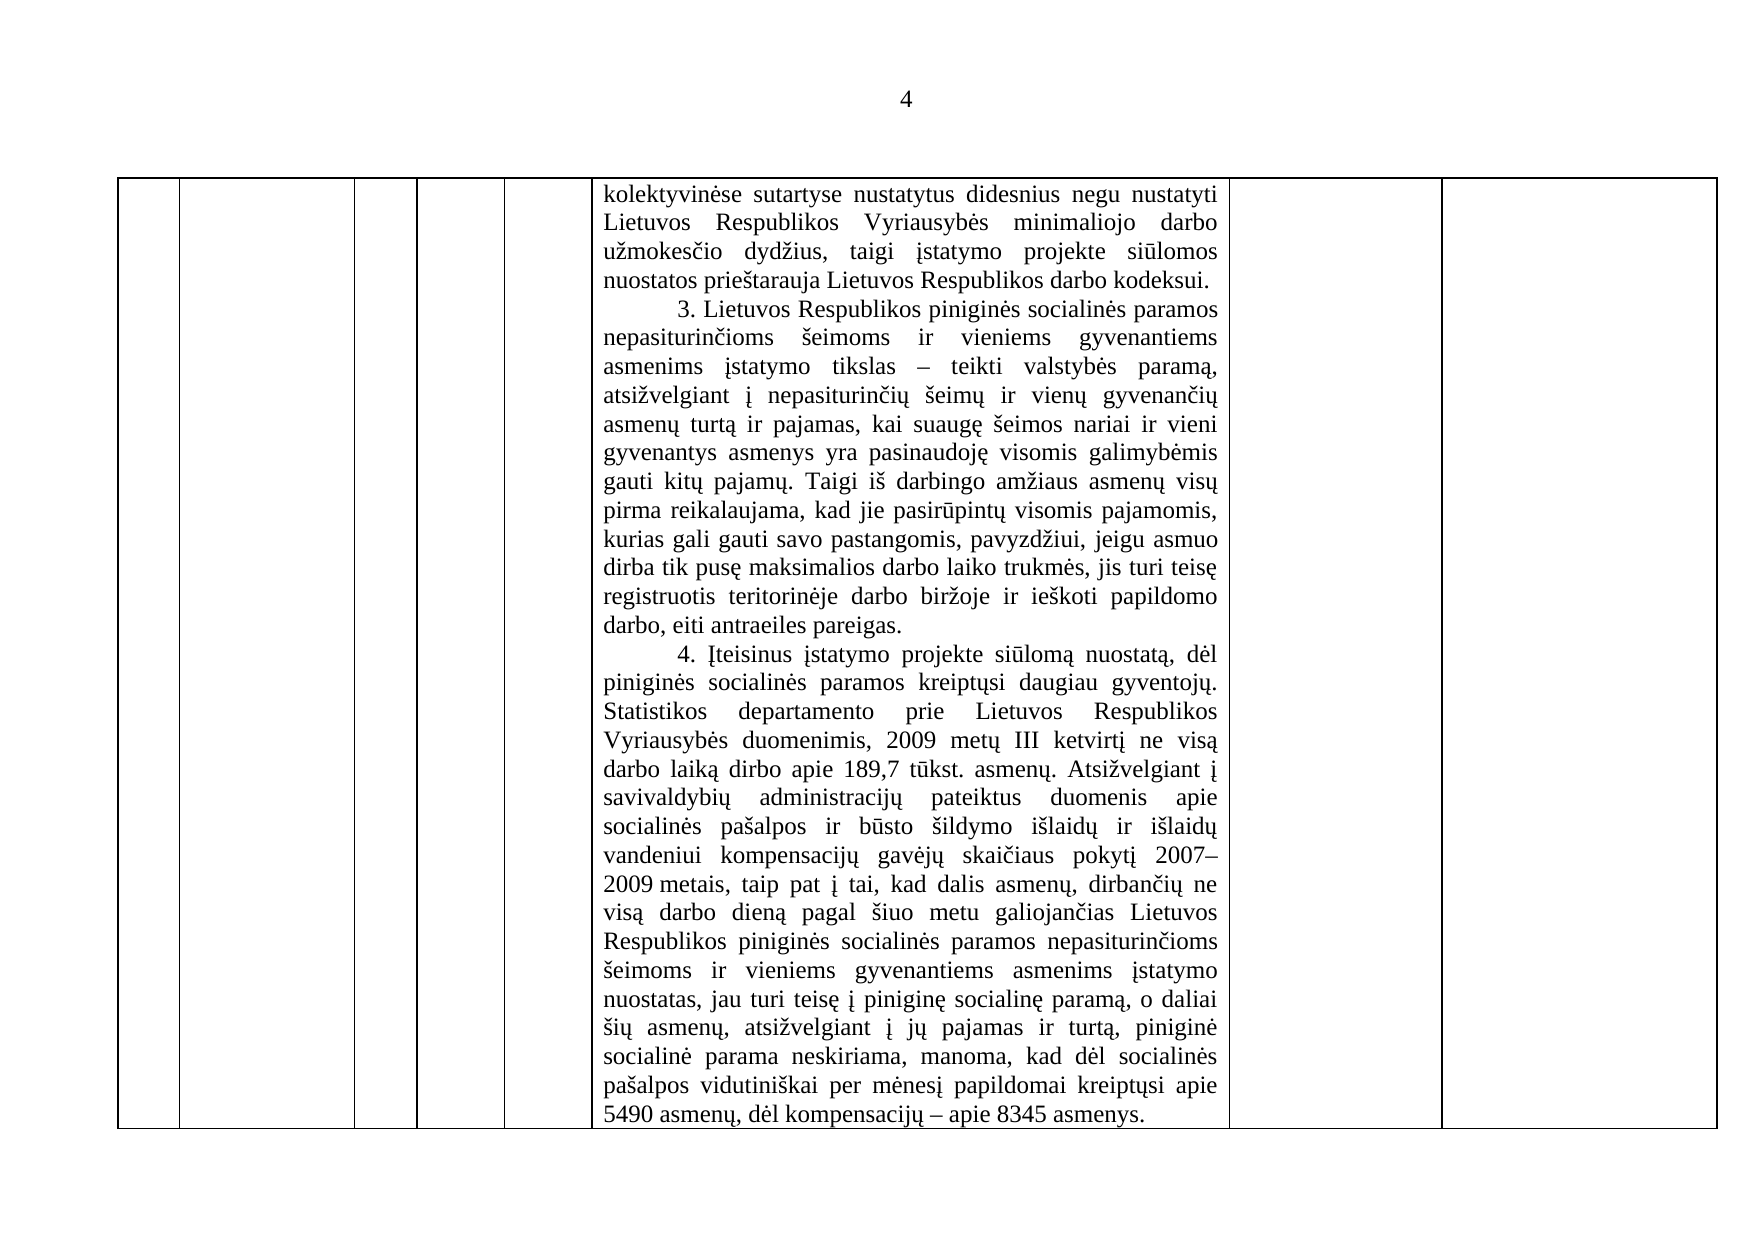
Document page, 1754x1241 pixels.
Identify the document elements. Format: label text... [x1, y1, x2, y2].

table_cell [1443, 179, 1716, 1127]
table_cell [119, 179, 179, 1127]
table_cell [180, 179, 354, 1127]
table_cell [505, 179, 591, 1127]
table_cell [355, 179, 416, 1127]
table_cell kolektyvinėse sutartyse nustatytus didesnius negu nustatyti Lietuvos Respublikos Vyriausybės minimaliojo darbo užmokesčio dydžius, taigi įstatymo projekte siūlomos nuostatos prieštarauja Lietuvos Respublikos darbo kodeksui. 3. Lietuvos Respublikos piniginės socialinės paramos nepasiturinčioms šeimoms ir vieniems gyvenantiems asmenims įstatymo tikslas – teikti valstybės paramą, atsižvelgiant į nepasiturinčių šeimų ir vienų gyvenančių asmenų turtą ir pajamas, kai suaugę šeimos nariai ir vieni gyvenantys asmenys yra pasinaudoję visomis galimybėmis gauti kitų pajamų. Taigi iš darbingo amžiaus asmenų visų pirma reikalaujama, kad jie pasirūpintų visomis pajamomis, kurias gali gauti savo pastangomis, pavyzdžiui, jeigu asmuo dirba tik pusę maksimalios darbo laiko trukmės, jis turi teisę registruotis teritorinėje darbo biržoje ir ieškoti papildomo darbo, eiti antraeiles pareigas. 4. Įteisinus įstatymo projekte siūlomą nuostatą, dėl piniginės socialinės paramos kreiptųsi daugiau gyventojų. Statistikos departamento prie Lietuvos Respublikos Vyriausybės duomenimis, 2009 metų III ketvirtį ne visą darbo laiką dirbo apie 189,7 tūkst. asmenų. Atsižvelgiant į savivaldybių administracijų pateiktus duomenis apie socialinės pašalpos ir būsto šildymo išlaidų ir išlaidų vandeniui kompensacijų gavėjų skaičiaus pokytį 2007–2009 metais, taip pat į tai, kad dalis asmenų, dirbančių ne visą darbo dieną pagal šiuo metu galiojančias Lietuvos Respublikos piniginės socialinės paramos nepasiturinčioms šeimoms ir vieniems gyvenantiems asmenims įstatymo nuostatas, jau turi teisę į piniginę socialinę paramą, o daliai šių asmenų, atsižvelgiant į jų pajamas ir turtą, piniginė socialinė parama neskiriama, manoma, kad dėl socialinės pašalpos vidutiniškai per mėnesį papildomai kreiptųsi apie 5490 asmenų, dėl kompensacijų – apie 8345 asmenys. [593, 179, 1229, 1127]
table_cell [1230, 179, 1441, 1127]
table_cell [418, 179, 504, 1127]
